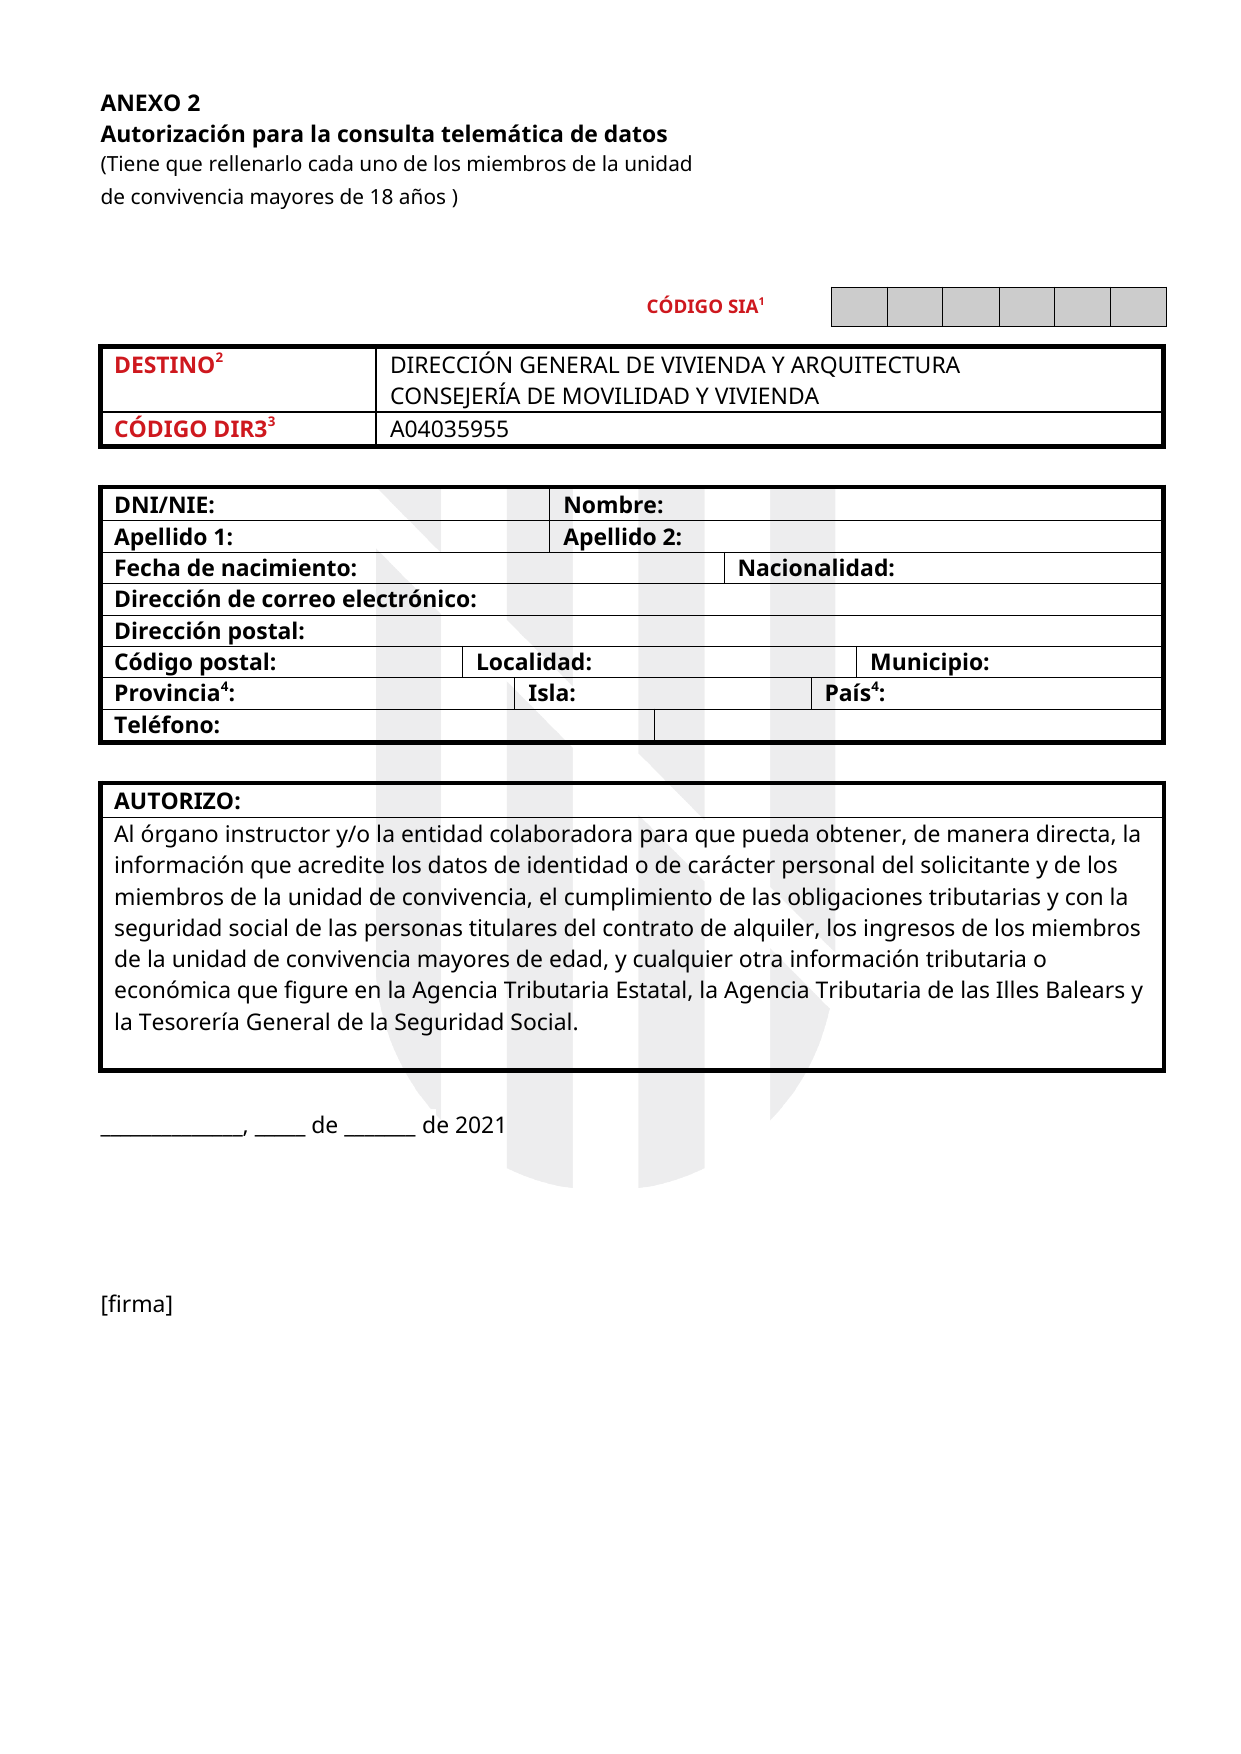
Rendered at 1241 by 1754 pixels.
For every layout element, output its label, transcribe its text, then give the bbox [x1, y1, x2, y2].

table_header Nombre: [550, 489, 1161, 520]
table_header [943, 288, 999, 326]
table_cell Localidad: [463, 647, 856, 677]
table_cell Código postal: [103, 647, 462, 677]
table_header DIRECCIÓN GENERAL DE VIVIENDA Y ARQUITECTURA CONSEJERÍA DE MOVILIDAD Y VIVIENDA [377, 349, 1161, 411]
table_header [888, 288, 942, 326]
text [firma] [100, 1288, 1166, 1319]
picture [376, 745, 836, 781]
table_cell Apellido 2: [550, 521, 1161, 552]
table_cell Provincia4: [103, 678, 514, 708]
table_header [1055, 288, 1110, 326]
text (Tiene que rellenarlo cada uno de los miembros de la unidad de convivencia mayores de 18 años ) [100, 149, 1166, 211]
table_header DESTINO2 [103, 349, 375, 411]
table_cell Dirección postal: [103, 616, 1161, 646]
table_cell CÓDIGO DIR33 [103, 413, 375, 444]
table_cell Isla: [515, 678, 811, 708]
table_header AUTORIZO: [103, 785, 1162, 816]
table_cell País4: [812, 678, 1161, 708]
table_header [1111, 288, 1166, 326]
text ANEXO 2 [100, 87, 1166, 118]
text ______________, _____ de _______ de 2021 [100, 1109, 1166, 1140]
table_cell A04035955 [377, 413, 1161, 444]
text CÓDIGO SIA1 [646, 293, 775, 319]
table_header [1000, 288, 1054, 326]
picture [376, 1073, 836, 1109]
table_cell Municipio: [857, 647, 1161, 677]
table_cell Apellido 1: [103, 521, 549, 552]
picture [376, 1140, 836, 1188]
table_cell Dirección de correo electrónico: [103, 584, 1161, 614]
text Autorización para la consulta telemática de datos [100, 118, 1166, 149]
table_cell Al órgano instructor y/o la entidad colaboradora para que pueda obtener, de manera directa, la información que acredite los datos de identidad o de carácter personal del solicitante y de los miembros de la unidad de convivencia, el cumplimiento de las obligaciones tributarias y con la seguridad social de las personas titulares del contrato de alquiler, los ingresos de los miembros de la unidad de convivencia mayores de edad, y cualquier otra información tributaria o económica que figure en la Agencia Tributaria Estatal, la Agencia Tributaria de las Illes Balears y la Tesorería General de la Seguridad Social. [103, 818, 1162, 1068]
table_cell Teléfono: [103, 710, 654, 740]
table_header DNI/NIE: [103, 489, 549, 520]
table_cell [655, 710, 1161, 740]
table_cell Fecha de nacimiento: [103, 553, 724, 583]
table_header [832, 288, 887, 326]
table_cell Nacionalidad: [725, 553, 1161, 583]
